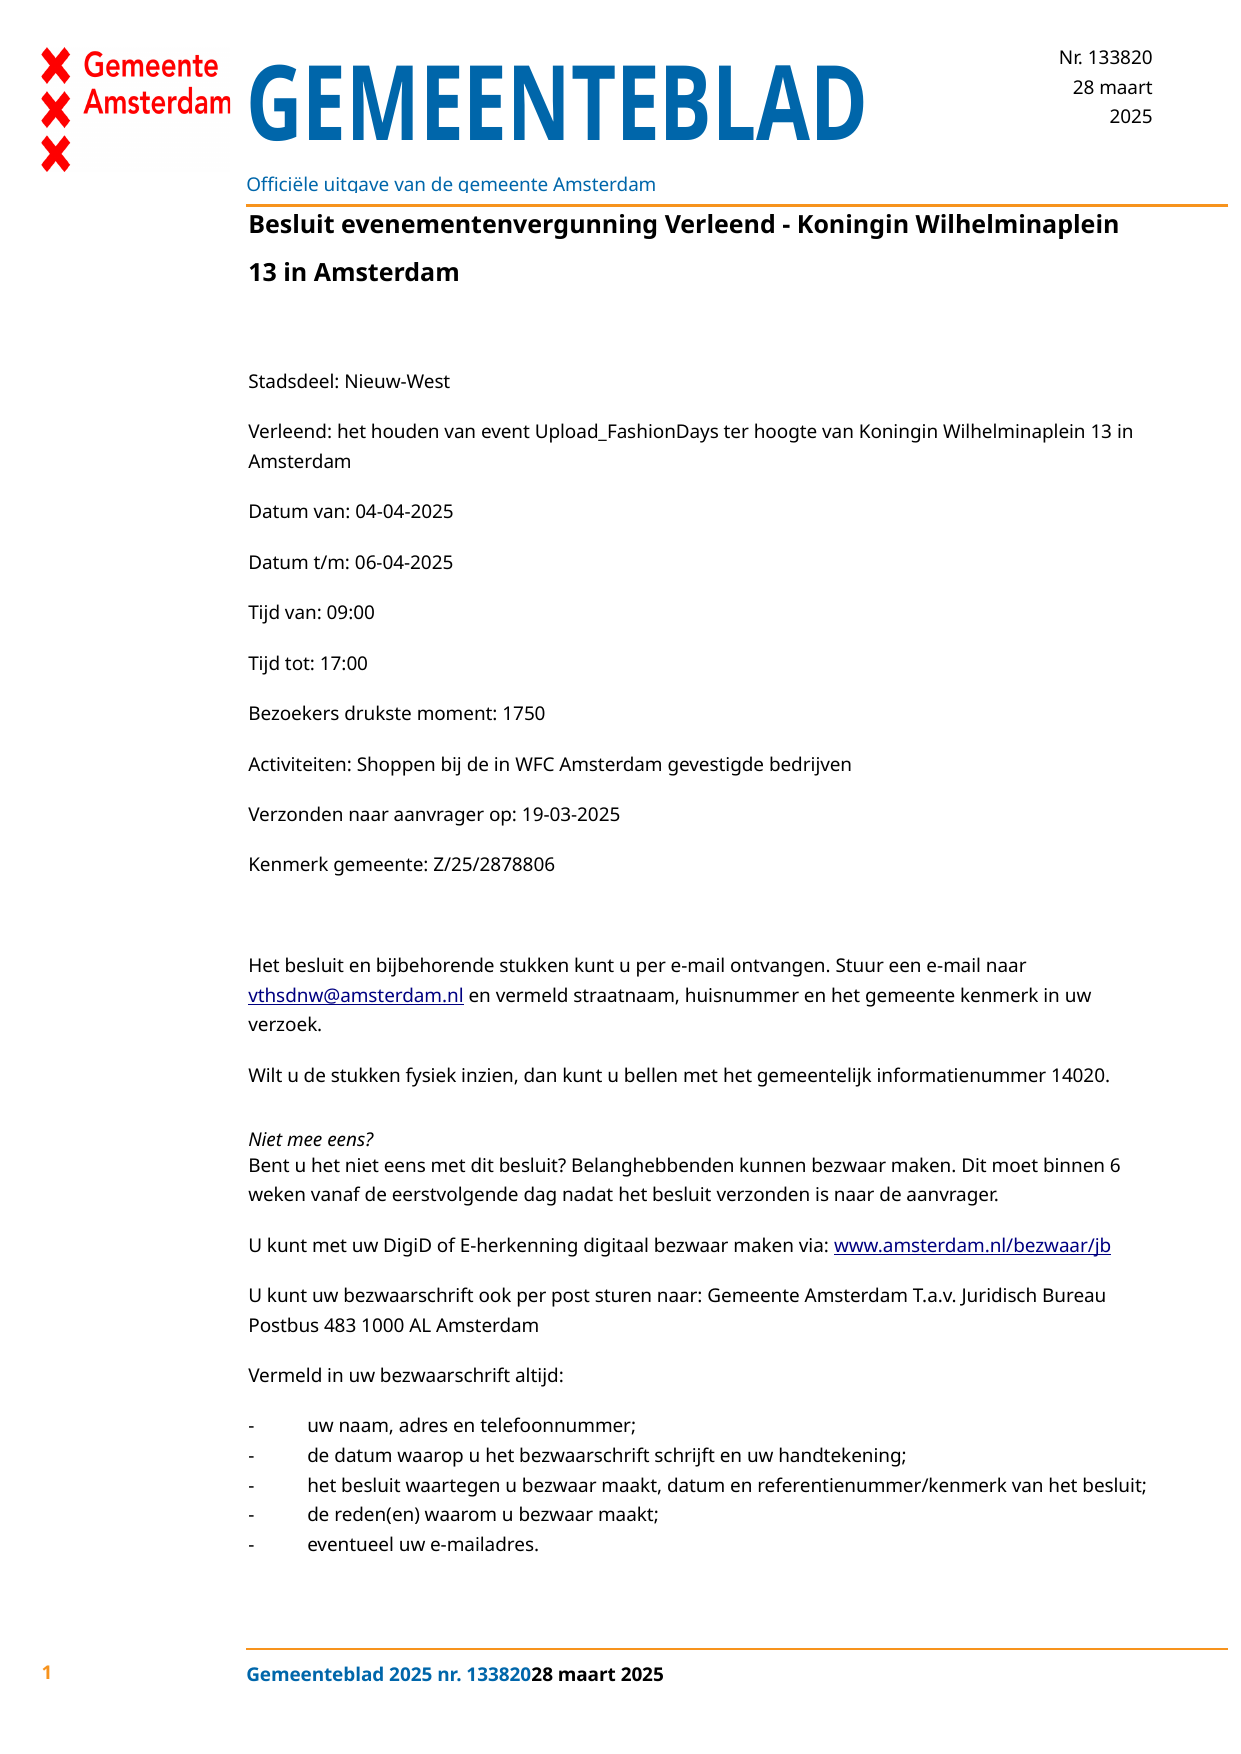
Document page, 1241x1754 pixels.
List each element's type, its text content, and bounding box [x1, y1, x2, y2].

text U kunt uw bezwaarschrift ook per post sturen naar: Gemeente Amsterdam T.a.v. Juridisch Bureau Postbus 483 1000 AL Amsterdam [248, 1282, 1152, 1337]
text Tijd van: 09:00 [248, 599, 1152, 625]
text Het besluit en bijbehorende stukken kunt u per e-mail ontvangen. Stuur een e-mail naar vthsdnw@amsterdam.nl en vermeld straatnaam, huisnummer en het gemeente kenmerk in uw verzoek. [248, 952, 1152, 1037]
text Bent u het niet eens met dit besluit? Belanghebbenden kunnen bezwaar maken. Dit moet binnen 6 weken vanaf de eerstvolgende dag nadat het besluit verzonden is naar de aanvrager. [248, 1152, 1152, 1207]
text Niet mee eens? [248, 1126, 1152, 1152]
text Verleend: het houden van event Upload_FashionDays ter hoogte van Koningin Wilhelminaplein 13 in Amsterdam [248, 419, 1152, 474]
text Besluit evenementenvergunning Verleend - Koningin Wilhelminaplein 13 in Amsterdam [248, 207, 1152, 288]
picture [41, 47, 231, 172]
text Bezoekers drukste moment: 1750 [248, 700, 1152, 726]
text Verzonden naar aanvrager op: 19-03-2025 [248, 801, 1152, 827]
list eventueel uw e-mailadres. [248, 1531, 1152, 1557]
list uw naam, adres en telefoonnummer; [248, 1413, 1152, 1438]
list het besluit waartegen u bezwaar maakt, datum en referentienummer/kenmerk van het besluit; [248, 1472, 1152, 1497]
text Vermeld in uw bezwaarschrift altijd: [248, 1362, 1152, 1388]
text Stadsdeel: Nieuw-West [248, 368, 1152, 394]
list de datum waarop u het bezwaarschrift schrijft en uw handtekening; [248, 1442, 1152, 1468]
list de reden(en) waarom u bezwaar maakt; [248, 1501, 1152, 1527]
text U kunt met uw DigiD of E-herkenning digitaal bezwaar maken via: www.amsterdam.nl/bezwaar/jb [248, 1232, 1152, 1257]
text Kenmerk gemeente: Z/25/2878806 [248, 852, 1152, 877]
text Activiteiten: Shoppen bij de in WFC Amsterdam gevestigde bedrijven [248, 751, 1152, 777]
text Tijd tot: 17:00 [248, 650, 1152, 676]
text Datum van: 04-04-2025 [248, 499, 1152, 524]
text Wilt u de stukken fysiek inzien, dan kunt u bellen met het gemeentelijk informatienummer 14020. [248, 1062, 1152, 1088]
text Datum t/m: 06-04-2025 [248, 549, 1152, 575]
